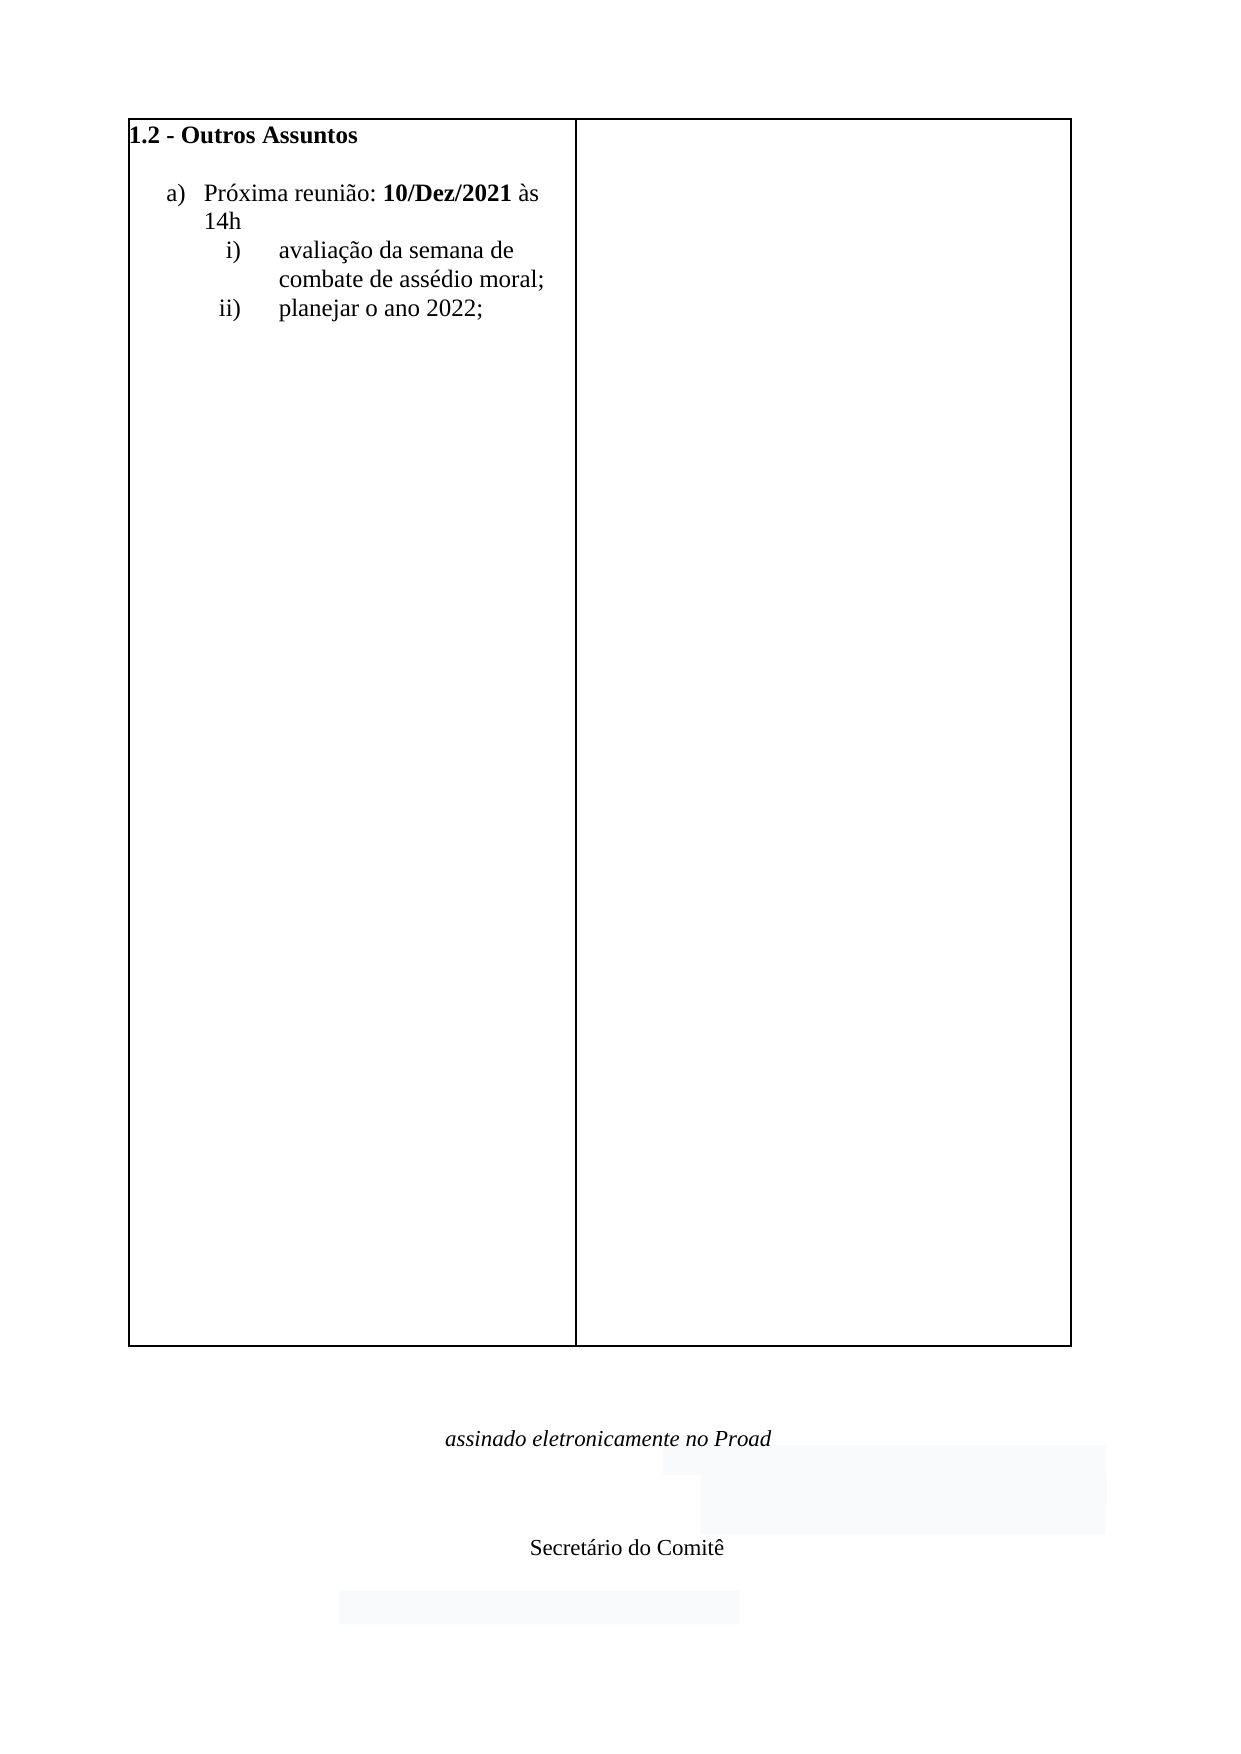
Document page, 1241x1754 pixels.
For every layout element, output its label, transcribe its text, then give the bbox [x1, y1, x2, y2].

table_cell 1.2 - Outros Assuntos Próxima reunião: 10/Dez/2021 às 14h avaliação da semana de combate de assédio moral; planejar o ano 2022; [130, 120, 575, 1345]
text assinado eletronicamente no Proad [445, 1425, 1122, 1451]
table_cell [577, 120, 1070, 1345]
text Secretário do Comitê [132, 1534, 1122, 1561]
